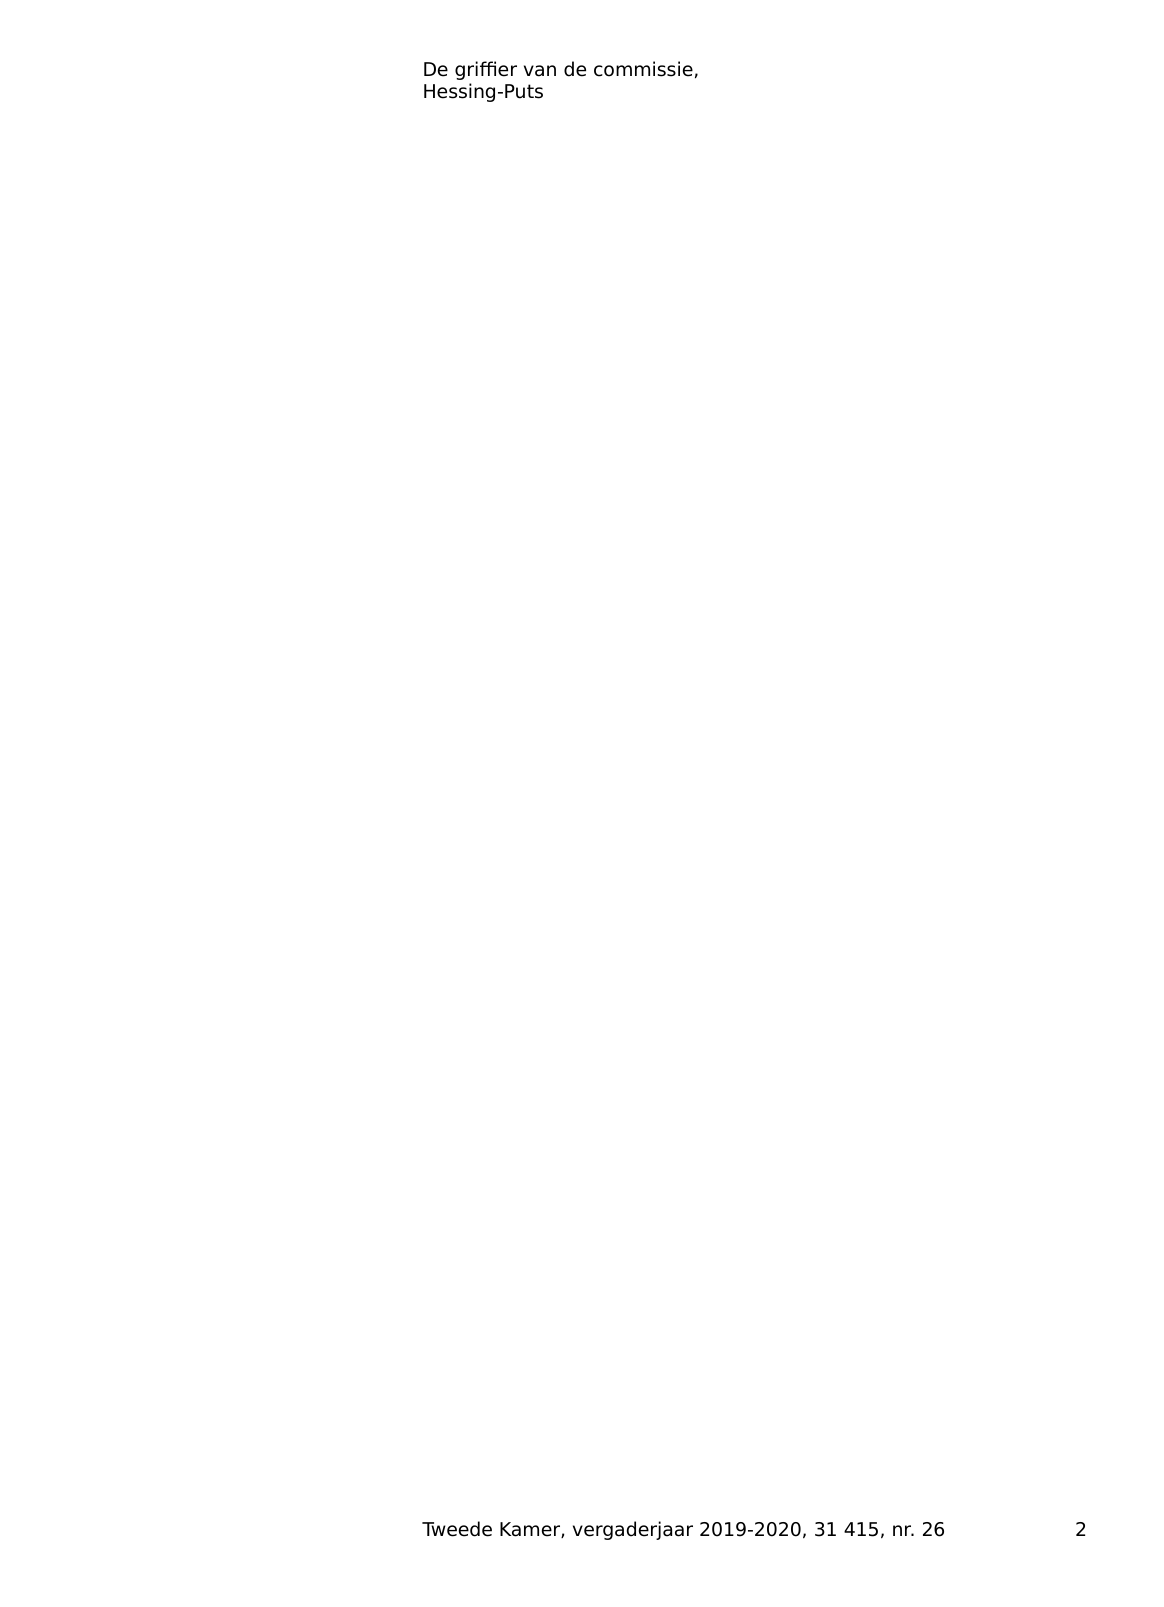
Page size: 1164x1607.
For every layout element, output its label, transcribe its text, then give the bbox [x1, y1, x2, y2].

text De griffier van de commissie, Hessing-Puts [422, 59, 1087, 103]
